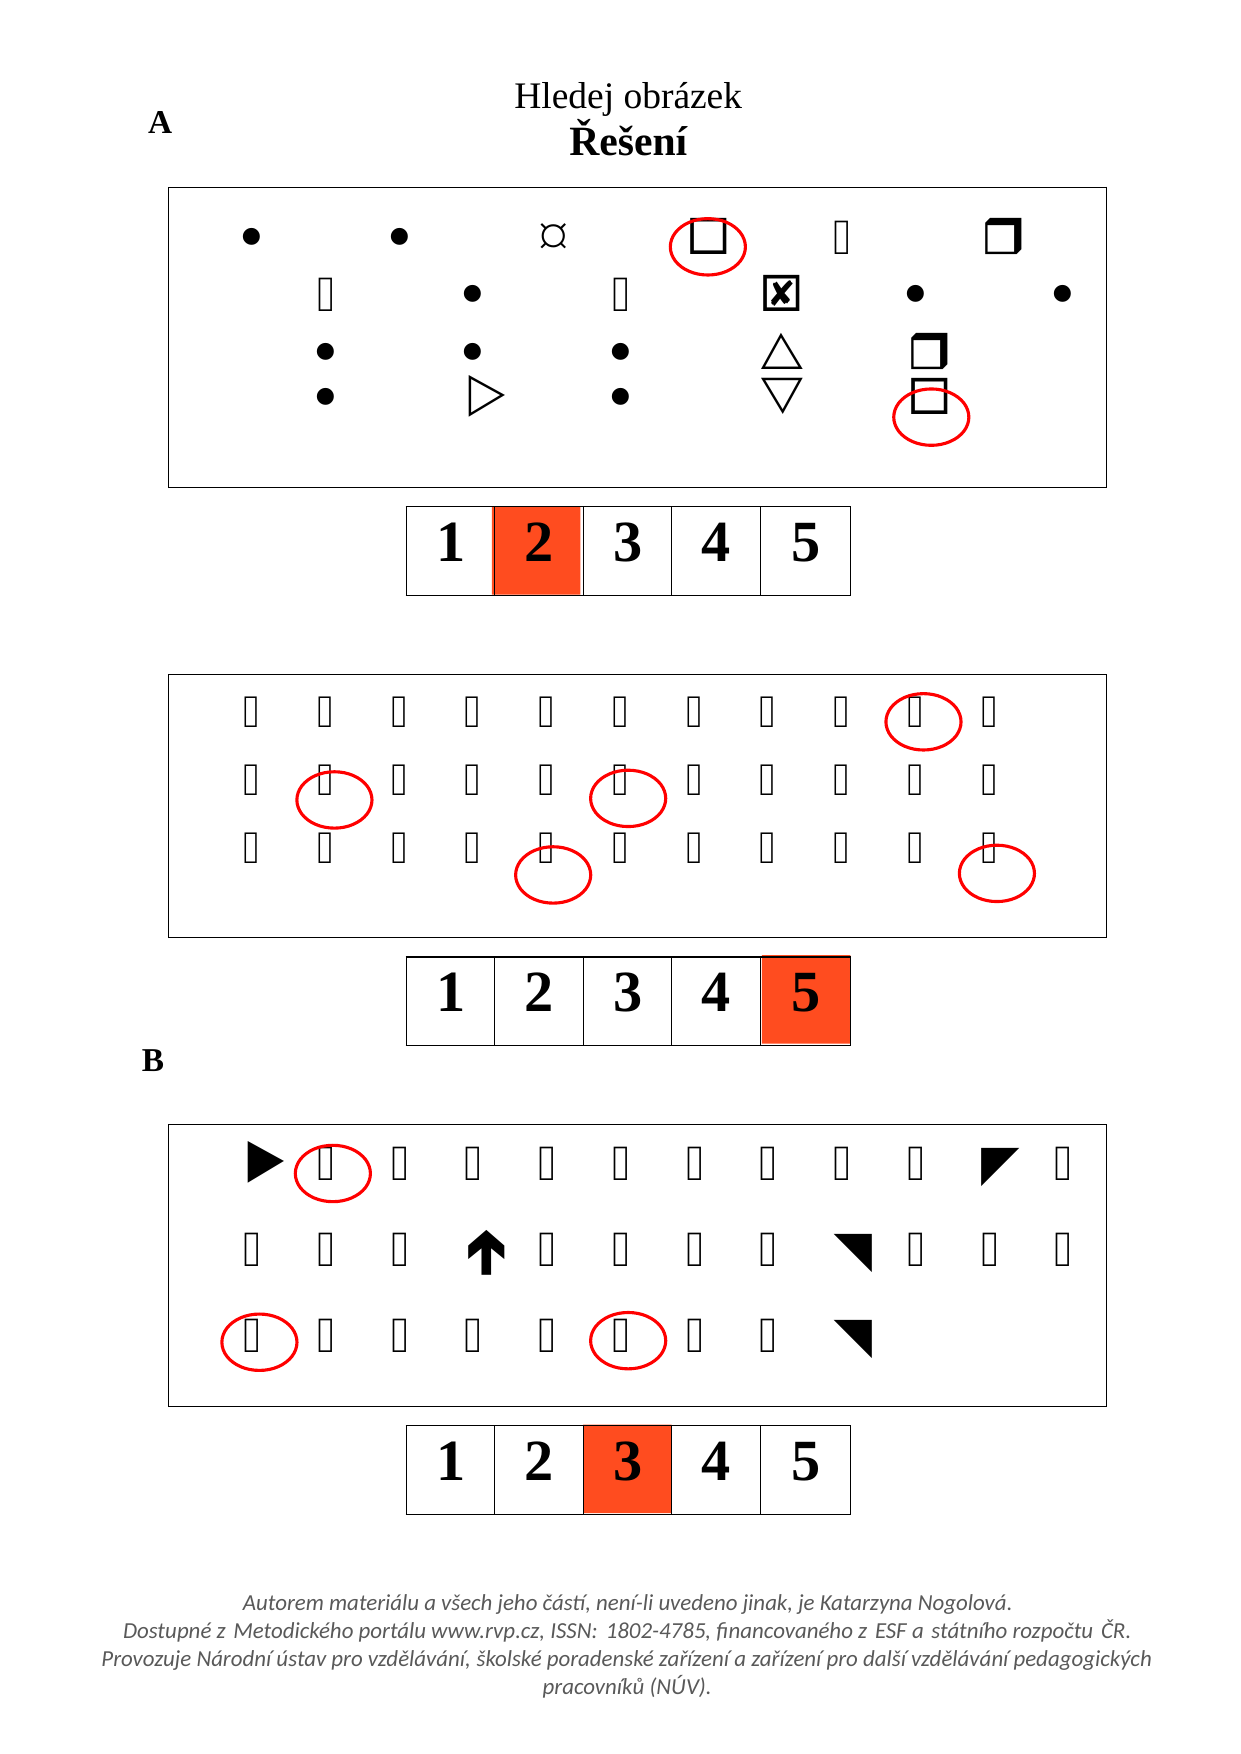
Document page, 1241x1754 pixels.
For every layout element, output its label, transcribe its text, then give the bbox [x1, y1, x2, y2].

table_header 3 [584, 507, 671, 595]
text B [142, 1040, 165, 1078]
table_header 2 [495, 1426, 583, 1514]
table_header 2 [495, 507, 583, 595]
text  w ó s ¨ [243, 380, 911, 426]
text  w ó s ¨ [915, 391, 944, 410]
table_header 1 [407, 958, 494, 1045]
text  w ó s ¨ [896, 394, 967, 426]
text  w ó s ¨ [471, 380, 499, 412]
table_header 2 [495, 958, 583, 1045]
table_header 4 [672, 958, 760, 1045]
text  w ó s ¨ [915, 381, 944, 389]
text  [943, 695, 1090, 737]
text A [155, 114, 162, 124]
table_header 3 [584, 1426, 671, 1514]
text ¦  x ¨ y r y ¥ 0 S  § ¯ ú ª r r [169, 219, 1090, 380]
table_header 4 [672, 507, 760, 595]
table_header 4 [672, 1426, 760, 1514]
text A [148, 103, 171, 132]
text            [243, 763, 1090, 805]
text A [148, 126, 171, 141]
text Řešení [94, 117, 1162, 165]
text  [888, 696, 959, 737]
table_header 5 [761, 507, 850, 595]
table_header 5 [761, 1426, 850, 1514]
table_header 1 [407, 1426, 494, 1514]
text          [243, 695, 903, 737]
text  w ó s ¨ [947, 380, 1090, 426]
text                                  [169, 1145, 1090, 1363]
table_header 3 [584, 958, 671, 1045]
table_header 5 [761, 958, 850, 1045]
text            [243, 831, 1090, 873]
table_header 1 [407, 507, 494, 595]
text  w ó s ¨ [765, 380, 798, 409]
